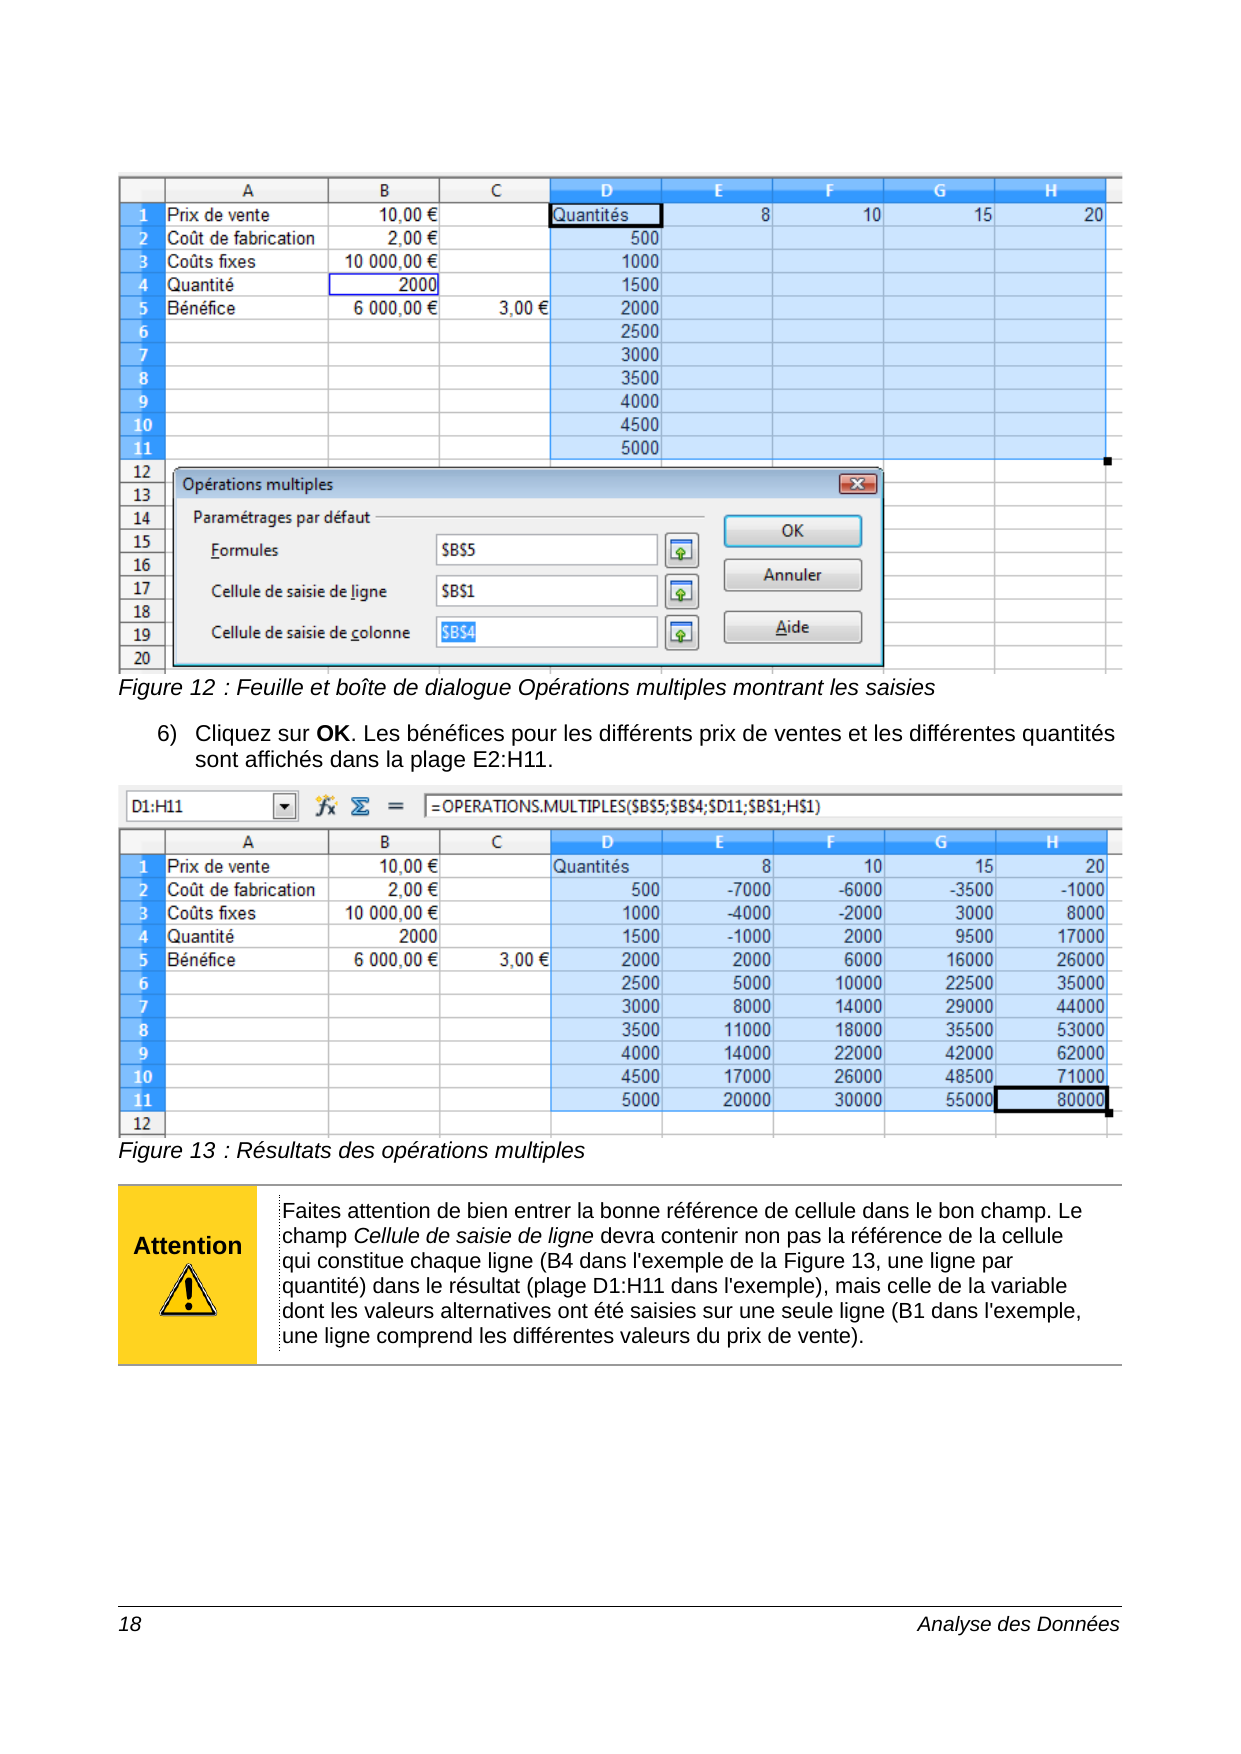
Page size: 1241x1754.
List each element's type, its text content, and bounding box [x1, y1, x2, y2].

picture [118, 172, 1123, 674]
table_header Attention [118, 1186, 257, 1364]
text Figure 13 : Résultats des opérations multiples [118, 1138, 1122, 1164]
text Figure 12 : Feuille et boîte de dialogue Opérations multiples montrant les saisies [118, 674, 1122, 700]
picture [118, 785, 1123, 1138]
picture [155, 1259, 220, 1320]
list Cliquez sur OK. Les bénéfices pour les différents prix de ventes et les différentes quantités sont affichés dans la plage E2:H11. [177, 720, 1122, 772]
table_header Faites attention de bien entrer la bonne référence de cellule dans le bon champ. Le champ Cellule de saisie de ligne devra contenir non pas la référence de la cellule qui constitue chaque ligne (B4 dans l'exemple de la Figure 13, une ligne par quantité) dans le résultat (plage D1:H11 dans l'exemple), mais celle de la variable dont les valeurs alternatives ont été saisies sur une seule ligne (B1 dans l'exemple, une ligne comprend les différentes valeurs du prix de vente). [258, 1186, 1122, 1364]
